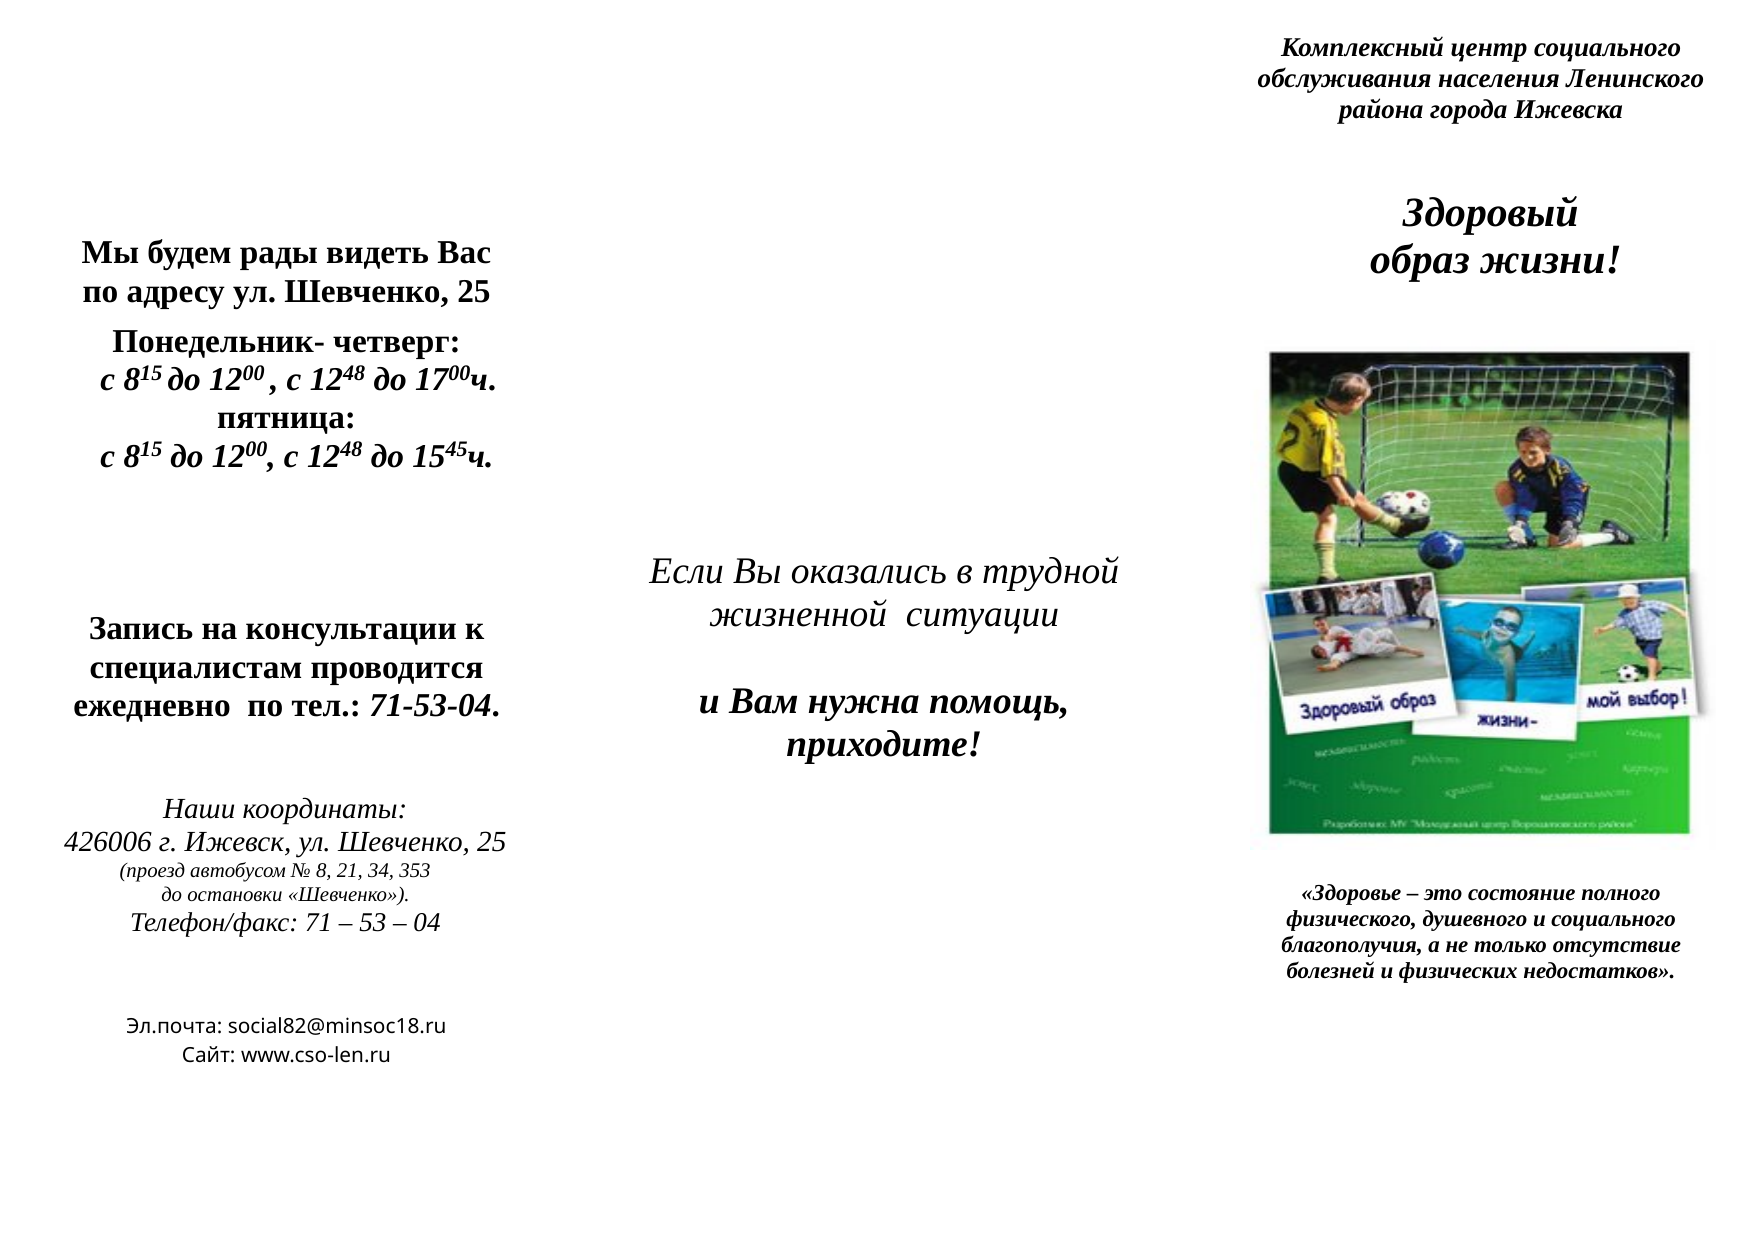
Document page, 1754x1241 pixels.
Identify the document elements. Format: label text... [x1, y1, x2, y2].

picture [1250, 340, 1716, 850]
text 426006 г. Ижевск, ул. Шевченко, 25 [37, 824, 535, 858]
text Телефон/факс: 71 – 53 – 04 [37, 906, 535, 937]
text приходите! [629, 721, 1143, 764]
text Наши координаты: [37, 791, 535, 824]
text Запись на консультации к специалистам проводится ежедневно по тел.: 71-53-04. [37, 609, 535, 724]
text Понедельник- четверг: [37, 321, 535, 359]
text пятница: [37, 398, 535, 436]
text до остановки «Шевченко»). [37, 882, 535, 906]
text с 815 до 1200 , с 1248 до 1700ч. [37, 359, 535, 398]
text образ жизни! [1244, 235, 1720, 283]
text и Вам нужна помощь, [629, 678, 1143, 721]
text Если Вы оказались в трудной жизненной ситуации [629, 549, 1143, 635]
text Сайт: www.cso-len.ru [37, 1040, 535, 1068]
text Эл.почта: social82@minsoc18.ru [37, 1011, 535, 1040]
text Мы будем рады видеть Вас [37, 232, 535, 271]
text Комплексный центр социального обслуживания населения Ленинского района города Ижевска [1244, 31, 1720, 125]
text «Здоровье – это состояние полного физического, душевного и социального благополучия, а не только отсутствие болезней и физических недостатков». [1244, 878, 1720, 984]
text (проезд автобусом № 8, 21, 34, 353 [37, 858, 535, 882]
text с 815 до 1200, с 1248 до 1545ч. [26, 436, 535, 474]
text Здоровый [1244, 187, 1720, 235]
text по адресу ул. Шевченко, 25 [37, 271, 535, 309]
